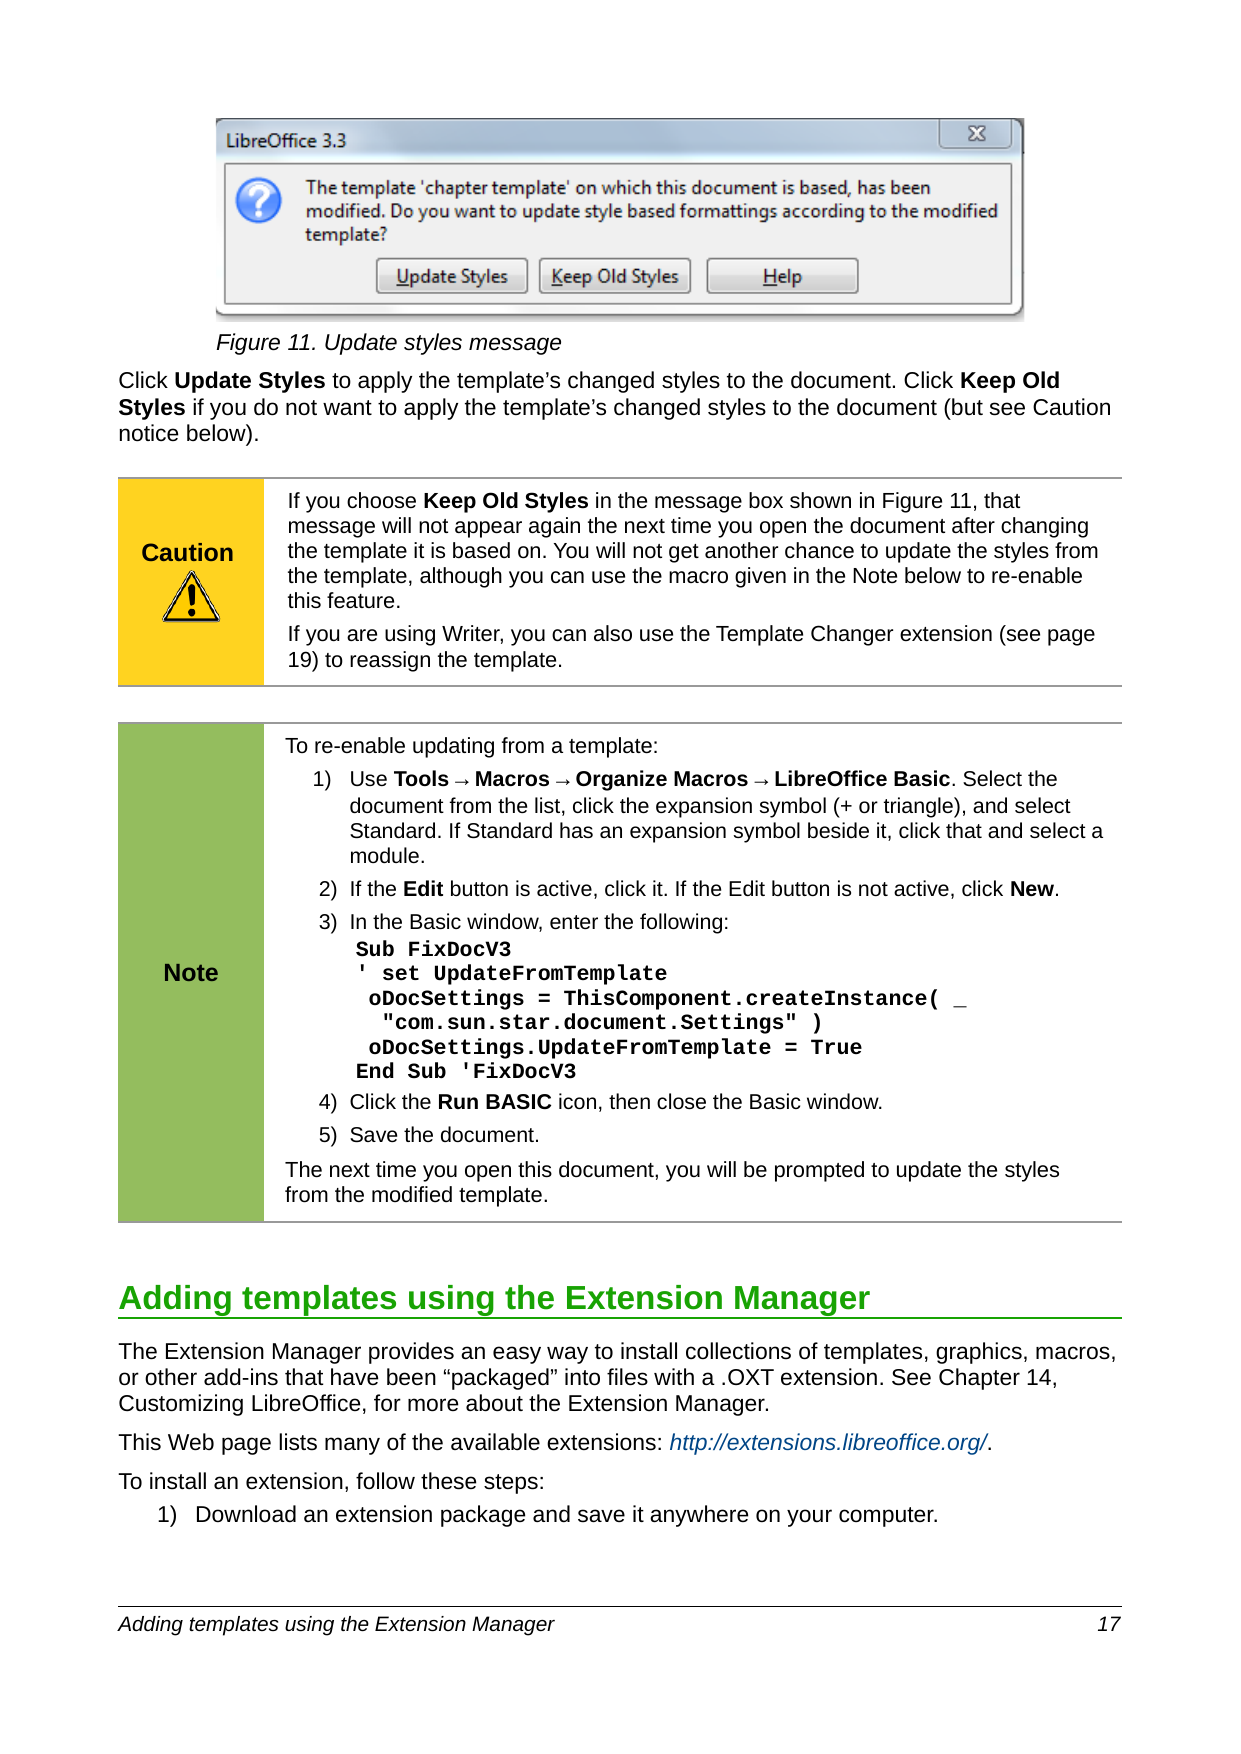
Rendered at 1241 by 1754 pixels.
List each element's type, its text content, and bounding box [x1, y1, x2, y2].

list Download an extension package and save it anywhere on your computer. [177, 1501, 1122, 1527]
text Click Update Styles to apply the template’s changed styles to the document. Click Keep Old Styles if you do not want to apply the template’s changed styles to the document (but see Caution notice below). [118, 367, 1122, 446]
text This Web page lists many of the available extensions: http://extensions.libreoffice.org/. [118, 1429, 1122, 1456]
text The Extension Manager provides an easy way to install collections of templates, graphics, macros, or other add-ins that have been “packaged” into files with a .OXT extension. See Chapter 14, Customizing LibreOffice, for more about the Extension Manager. [118, 1338, 1122, 1417]
picture [215, 118, 1025, 322]
table_header Note [118, 724, 264, 1221]
picture [158, 566, 224, 626]
table_header To re-enable updating from a template: Use Tools → Macros → Organize Macros → LibreOffice Basic. Select the document from the list, click the expansion symbol (+ or triangle), and select Standard. If Standard has an expansion symbol beside it, click that and select a module. If the Edit button is active, click it. If the Edit button is not active, click New. In the Basic window, enter the following: Sub FixDocV3 ' set UpdateFromTemplate oDocSettings = ThisComponent.createInstance( _ "com.sun.star.document.Settings" ) oDocSettings.UpdateFromTemplate = True End Sub 'FixDocV3 Click the Run BASIC icon, then close the Basic window. Save the document. The next time you open this document, you will be prompted to update the styles from the modified template. [264, 724, 1122, 1221]
text Figure 11. Update styles message [216, 328, 1024, 355]
table_header Caution [118, 479, 264, 685]
list To install an extension, follow these steps: [118, 1468, 1122, 1494]
subtitle Adding templates using the Extension Manager [118, 1278, 1122, 1317]
table_header If you choose Keep Old Styles in the message box shown in Figure 11, that message will not appear again the next time you open the document after changing the template it is based on. You will not get another chance to update the styles from the template, although you can use the macro given in the Note below to re-enable this feature. If you are using Writer, you can also use the Template Changer extension (see page 19) to reassign the template. [264, 479, 1122, 685]
